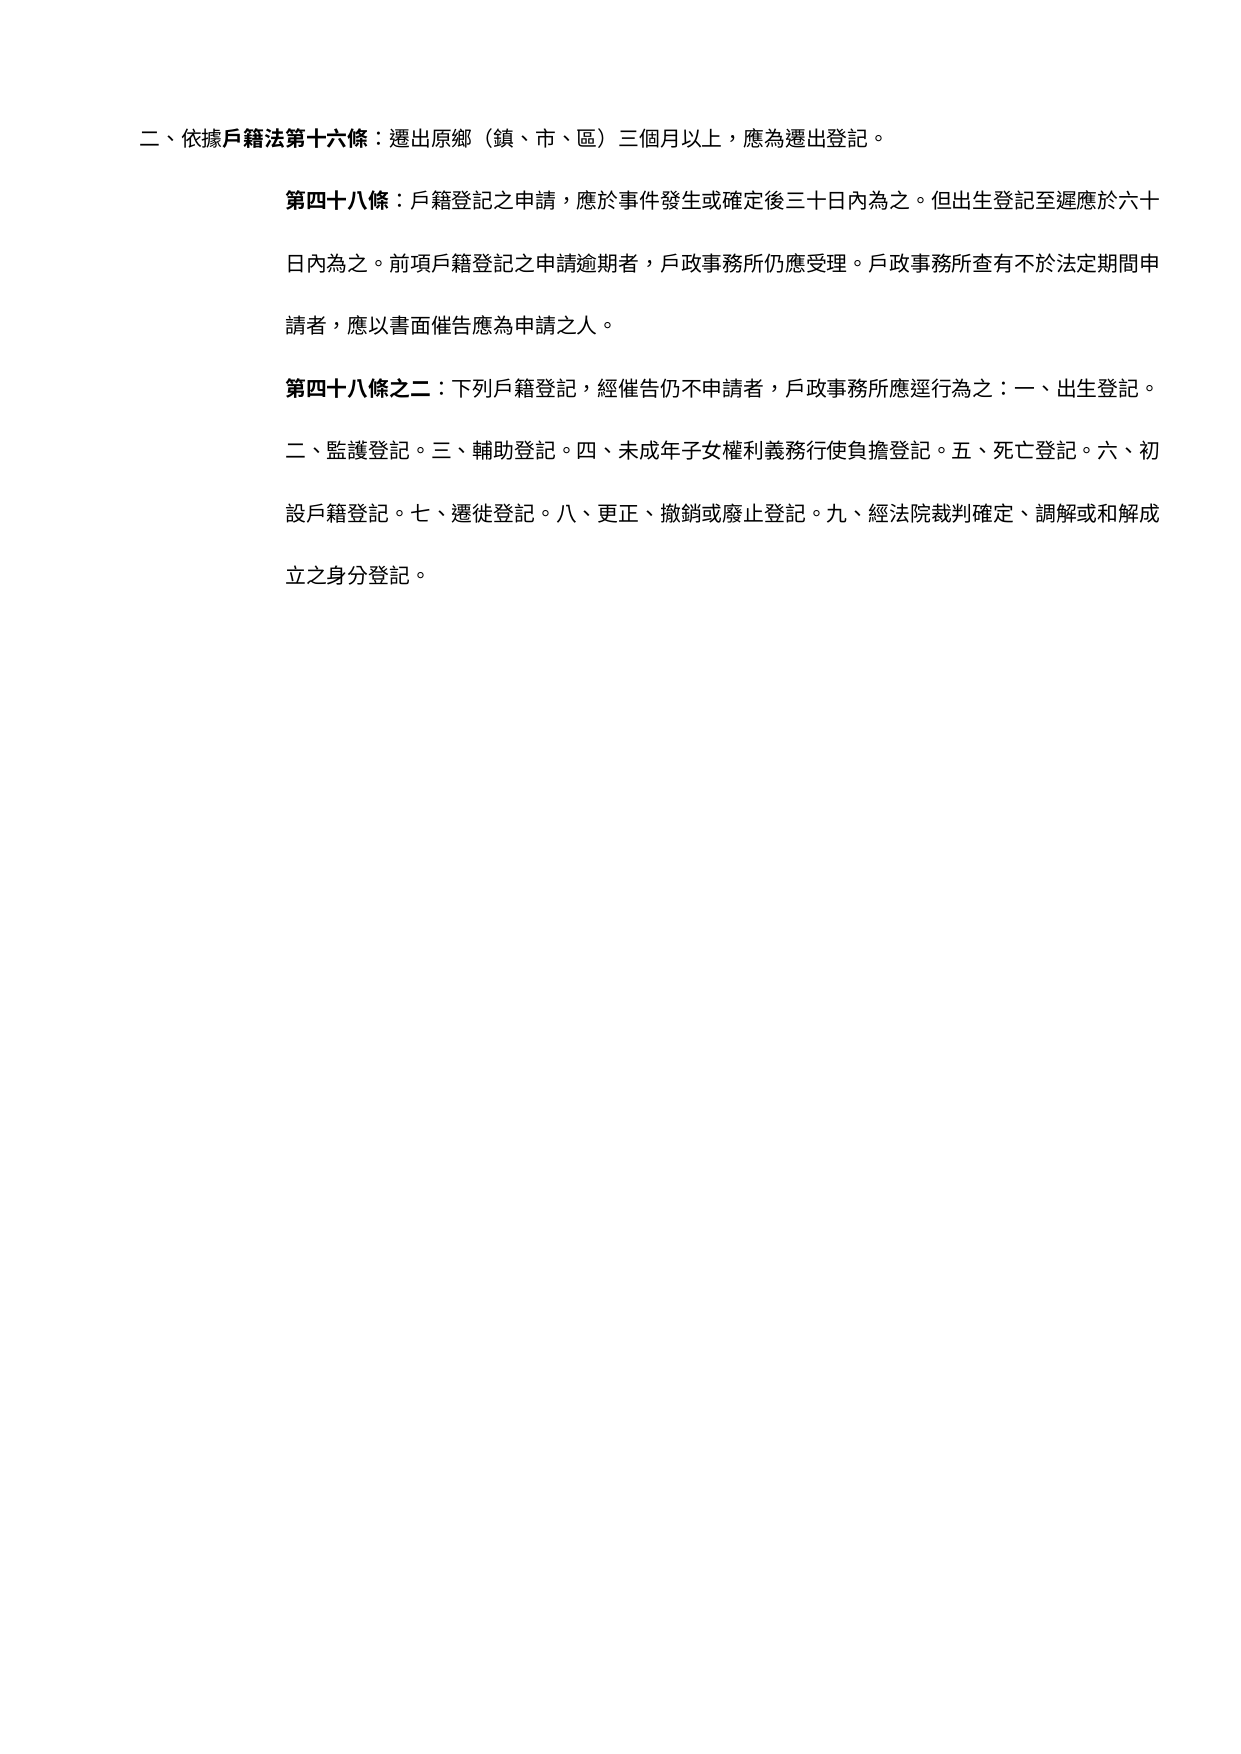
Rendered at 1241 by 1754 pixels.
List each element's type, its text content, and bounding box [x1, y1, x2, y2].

text 第四十八條之二：下列戶籍登記，經催告仍不申請者，戶政事務所應逕行為之：一、出生登記。二、監護登記。三、輔助登記。四、未成年子女權利義務行使負擔登記。五、死亡登記。六、初設戶籍登記。七、遷徙登記。八、更正、撤銷或廢止登記。九、經法院裁判確定、調解或和解成立之身分登記。 [285, 346, 1165, 596]
text 第四十八條：戶籍登記之申請，應於事件發生或確定後三十日內為之。但出生登記至遲應於六十日內為之。前項戶籍登記之申請逾期者，戶政事務所仍應受理。戶政事務所查有不於法定期間申請者，應以書面催告應為申請之人。 [285, 158, 1165, 346]
text 二、依據戶籍法第十六條：遷出原鄉（鎮、市、區）三個月以上，應為遷出登記。 [139, 96, 1165, 158]
